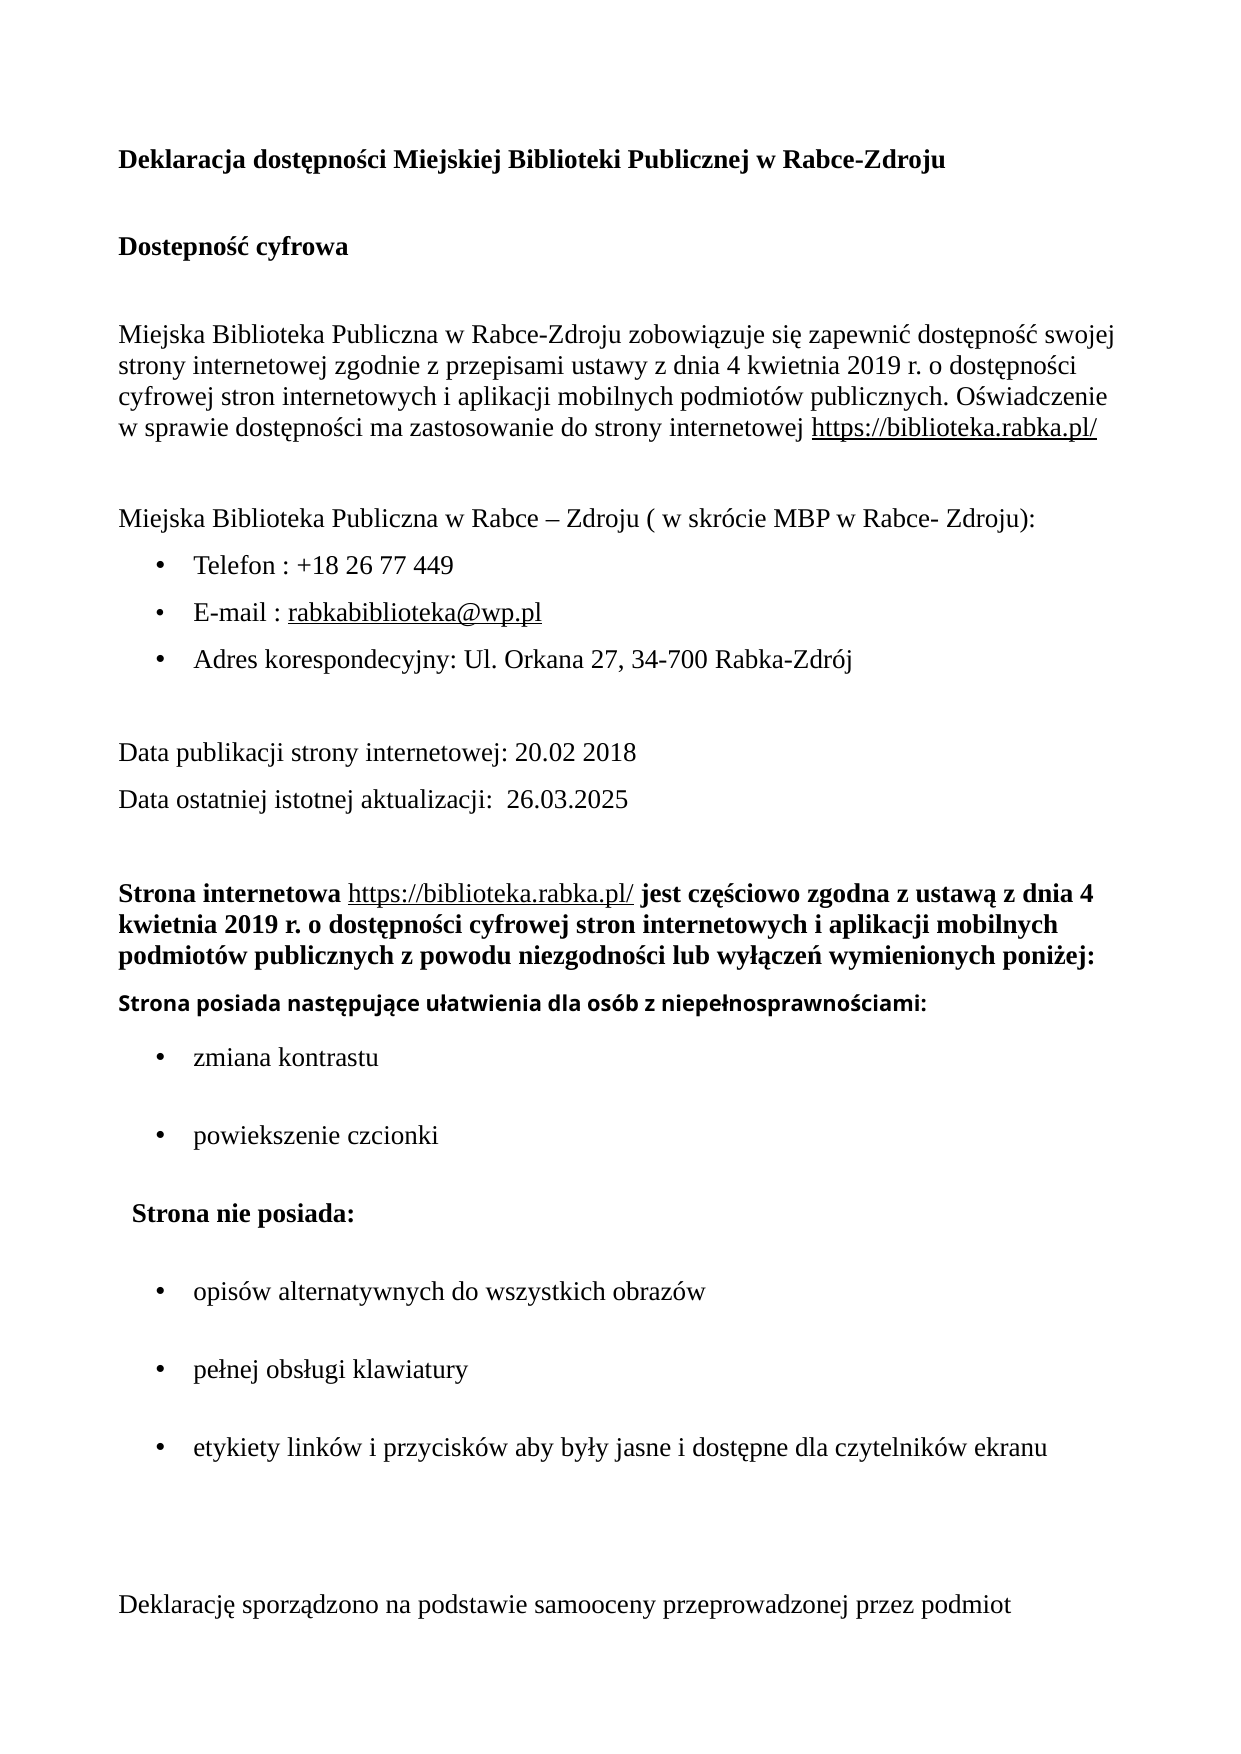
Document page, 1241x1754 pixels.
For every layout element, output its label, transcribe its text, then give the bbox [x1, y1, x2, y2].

text Strona internetowa https://biblioteka.rabka.pl/ jest częściowo zgodna z ustawą z dnia 4 kwietnia 2019 r. o dostępności cyfrowej stron internetowych i aplikacji mobilnych podmiotów publicznych z powodu niezgodności lub wyłączeń wymienionych poniżej: [118, 877, 1122, 970]
text Strona nie posiada: [118, 1189, 1122, 1228]
list E-mail : rabkabiblioteka@wp.pl [156, 596, 1122, 627]
list pełnej obsługi klawiatury [156, 1346, 1122, 1384]
list etykiety linków i przycisków aby były jasne i dostępne dla czytelników ekranu [156, 1424, 1122, 1463]
list powiekszenie czcionki [156, 1111, 1122, 1150]
text Dostepność cyfrowa [118, 230, 1122, 262]
text Data publikacji strony internetowej: 20.02 2018 [118, 736, 1122, 767]
text Miejska Biblioteka Publiczna w Rabce – Zdroju ( w skrócie MBP w Rabce- Zdroju): [118, 502, 1122, 533]
list zmiana kontrastu [156, 1033, 1122, 1072]
list opisów alternatywnych do wszystkich obrazów [156, 1267, 1122, 1306]
subtitle Deklaracja dostępności Miejskiej Biblioteki Publicznej w Rabce-Zdroju [118, 143, 1122, 174]
text Strona posiada następujące ułatwienia dla osób z niepełnosprawnościami: [118, 986, 1122, 1017]
text Data ostatniej istotnej aktualizacji: 26.03.2025 [118, 783, 1122, 814]
text Miejska Biblioteka Publiczna w Rabce-Zdroju zobowiązuje się zapewnić dostępność swojej strony internetowej zgodnie z przepisami ustawy z dnia 4 kwietnia 2019 r. o dostępności cyfrowej stron internetowych i aplikacji mobilnych podmiotów publicznych. Oświadczenie w sprawie dostępności ma zastosowanie do strony internetowej https://biblioteka.rabka.pl/ [118, 318, 1122, 442]
list Adres korespondecyjny: Ul. Orkana 27, 34-700 Rabka-Zdrój [156, 643, 1122, 674]
text Deklarację sporządzono na podstawie samooceny przeprowadzonej przez podmiot [118, 1580, 1122, 1619]
list Telefon : +18 26 77 449 [156, 549, 1122, 580]
